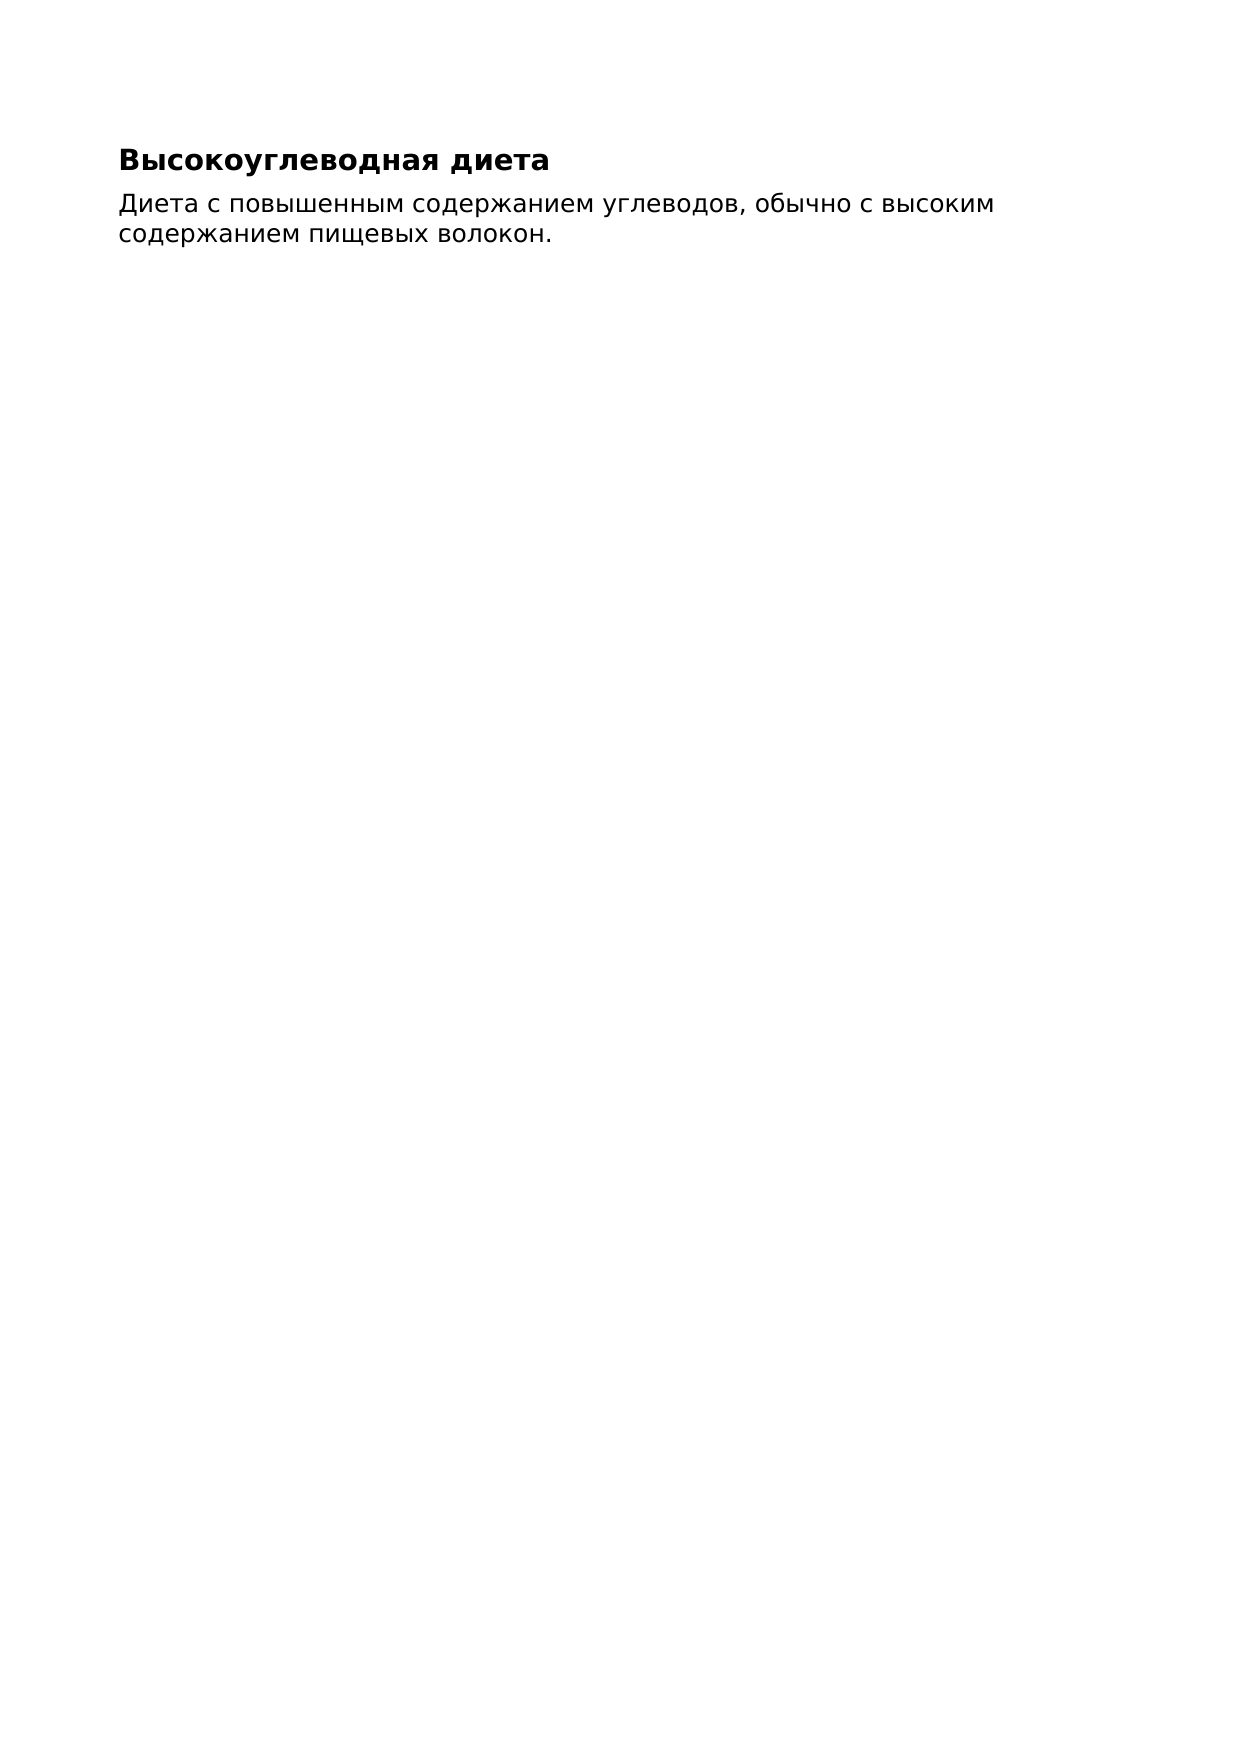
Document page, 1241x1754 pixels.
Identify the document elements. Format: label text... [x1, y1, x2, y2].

subtitle Высокоуглеводная диета [118, 143, 1122, 177]
text Диета с повышенным содержанием углеводов, обычно с высоким содержанием пищевых волокон. [118, 189, 1122, 248]
